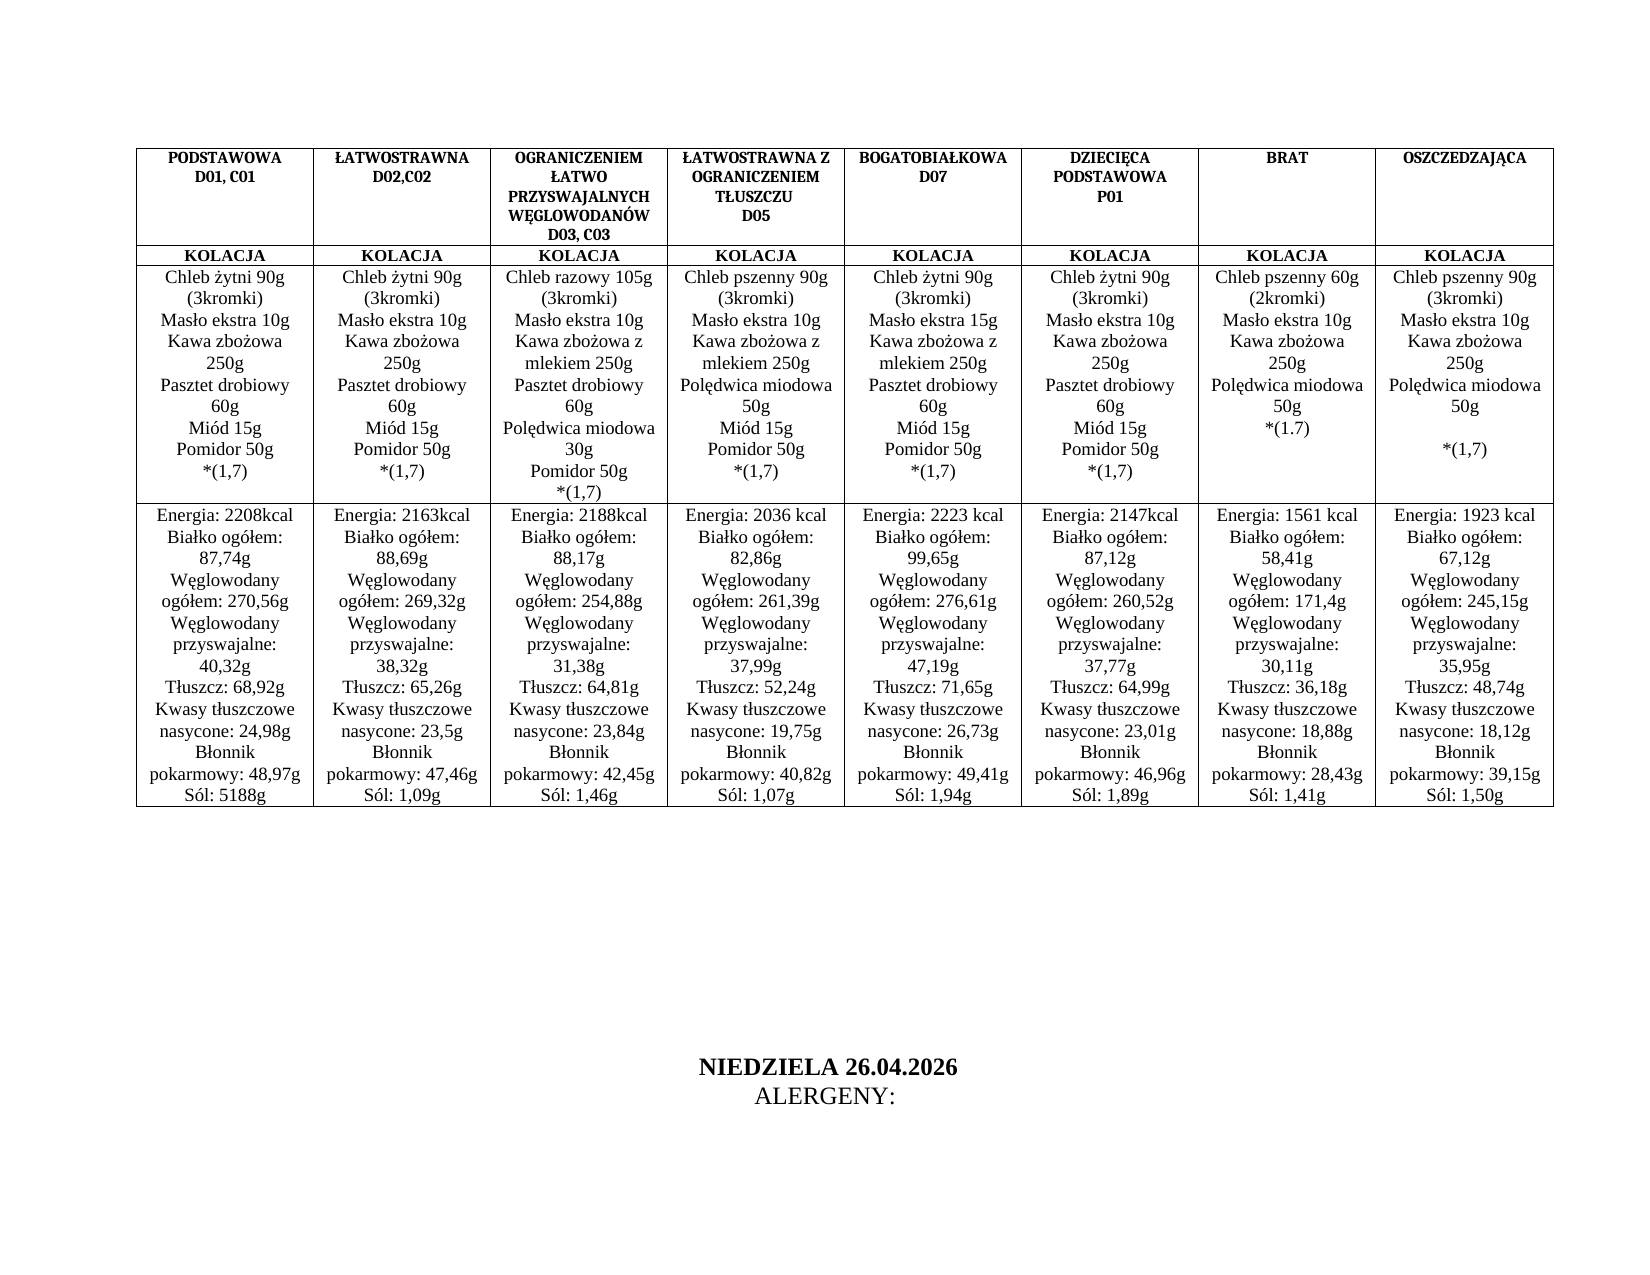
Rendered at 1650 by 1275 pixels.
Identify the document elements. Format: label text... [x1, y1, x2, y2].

table_cell Chleb żytni 90g (3kromki) Masło ekstra 10g Kawa zbożowa 250g Pasztet drobiowy 60g Miód 15g Pomidor 50g *(1,7) [137, 266, 313, 503]
table_cell DIETA DZIECIĘCA PODSTAWOWA P01 [1022, 149, 1198, 244]
table_cell KOLACJA [137, 246, 148, 265]
table_cell DIETA PODSTAWOWA D01, C01 [137, 149, 313, 244]
table_cell KOLACJA [1364, 246, 1375, 265]
table_cell KOLACJA [845, 246, 856, 265]
table_cell KOLACJA [479, 246, 490, 265]
table_cell KOLACJA [1199, 246, 1210, 265]
table_cell KOLACJA [1376, 246, 1387, 265]
table_cell KOLACJA [668, 246, 679, 265]
table_cell DIETA Z ŁATWOSTRAWNA Z OGRANICZENIEM TŁUSZCZU D05 [833, 149, 844, 244]
text NIEDZIELA 26.04.2026 [148, 1052, 1502, 1081]
table_cell KOLACJA [833, 246, 844, 265]
table_cell Chleb żytni 90g (3kromki) Masło ekstra 10g Kawa zbożowa 250g Pasztet drobiowy 60g Miód 15g Pomidor 50g *(1,7) [314, 266, 490, 503]
table_cell Chleb pszenny 90g (3kromki) Masło ekstra 10g Kawa zbożowa 250g Polędwica miodowa 50g *(1,7) [1376, 266, 1553, 503]
table_cell Chleb pszenny 60g (2kromki) Masło ekstra 10g Kawa zbożowa 250g Polędwica miodowa 50g *(1.7) [1199, 266, 1375, 503]
table_cell Chleb pszenny 90g (3kromki) Masło ekstra 10g Kawa zbożowa z mlekiem 250g Polędwica miodowa 50g Miód 15g Pomidor 50g *(1,7) [668, 266, 844, 503]
table_cell DIETA ŁATWOSTRAWNA D02,C02 [314, 149, 490, 244]
table_cell KOLACJA [1543, 246, 1553, 265]
table_cell KOLACJA [1187, 246, 1198, 265]
table_cell Chleb żytni 90g (3kromki) Masło ekstra 10g Kawa zbożowa 250g Pasztet drobiowy 60g Miód 15g Pomidor 50g *(1,7) [1022, 266, 1198, 503]
table_cell KOLACJA [491, 246, 502, 265]
table_cell KOLACJA [314, 246, 325, 265]
table_cell KOLACJA [1010, 246, 1021, 265]
table_cell KOLACJA [656, 246, 667, 265]
table_cell DIETA BRAT [1199, 149, 1375, 244]
table_cell DIETA BOGATOBIAŁKOWA D07 [845, 149, 1021, 244]
table_cell DIETA Z ŁATWOSTRAWNA Z OGRANICZENIEM TŁUSZCZU D05 [668, 149, 679, 244]
table_cell Chleb żytni 90g (3kromki) Masło ekstra 15g Kawa zbożowa z mlekiem 250g Pasztet drobiowy 60g Miód 15g Pomidor 50g *(1,7) [845, 266, 1021, 503]
table_cell DIETA OSZCZEDZAJĄCA [1376, 149, 1553, 244]
text ALERGENY: [148, 1081, 1502, 1109]
table_cell KOLACJA [1022, 246, 1033, 265]
table_cell KOLACJA [302, 246, 313, 265]
